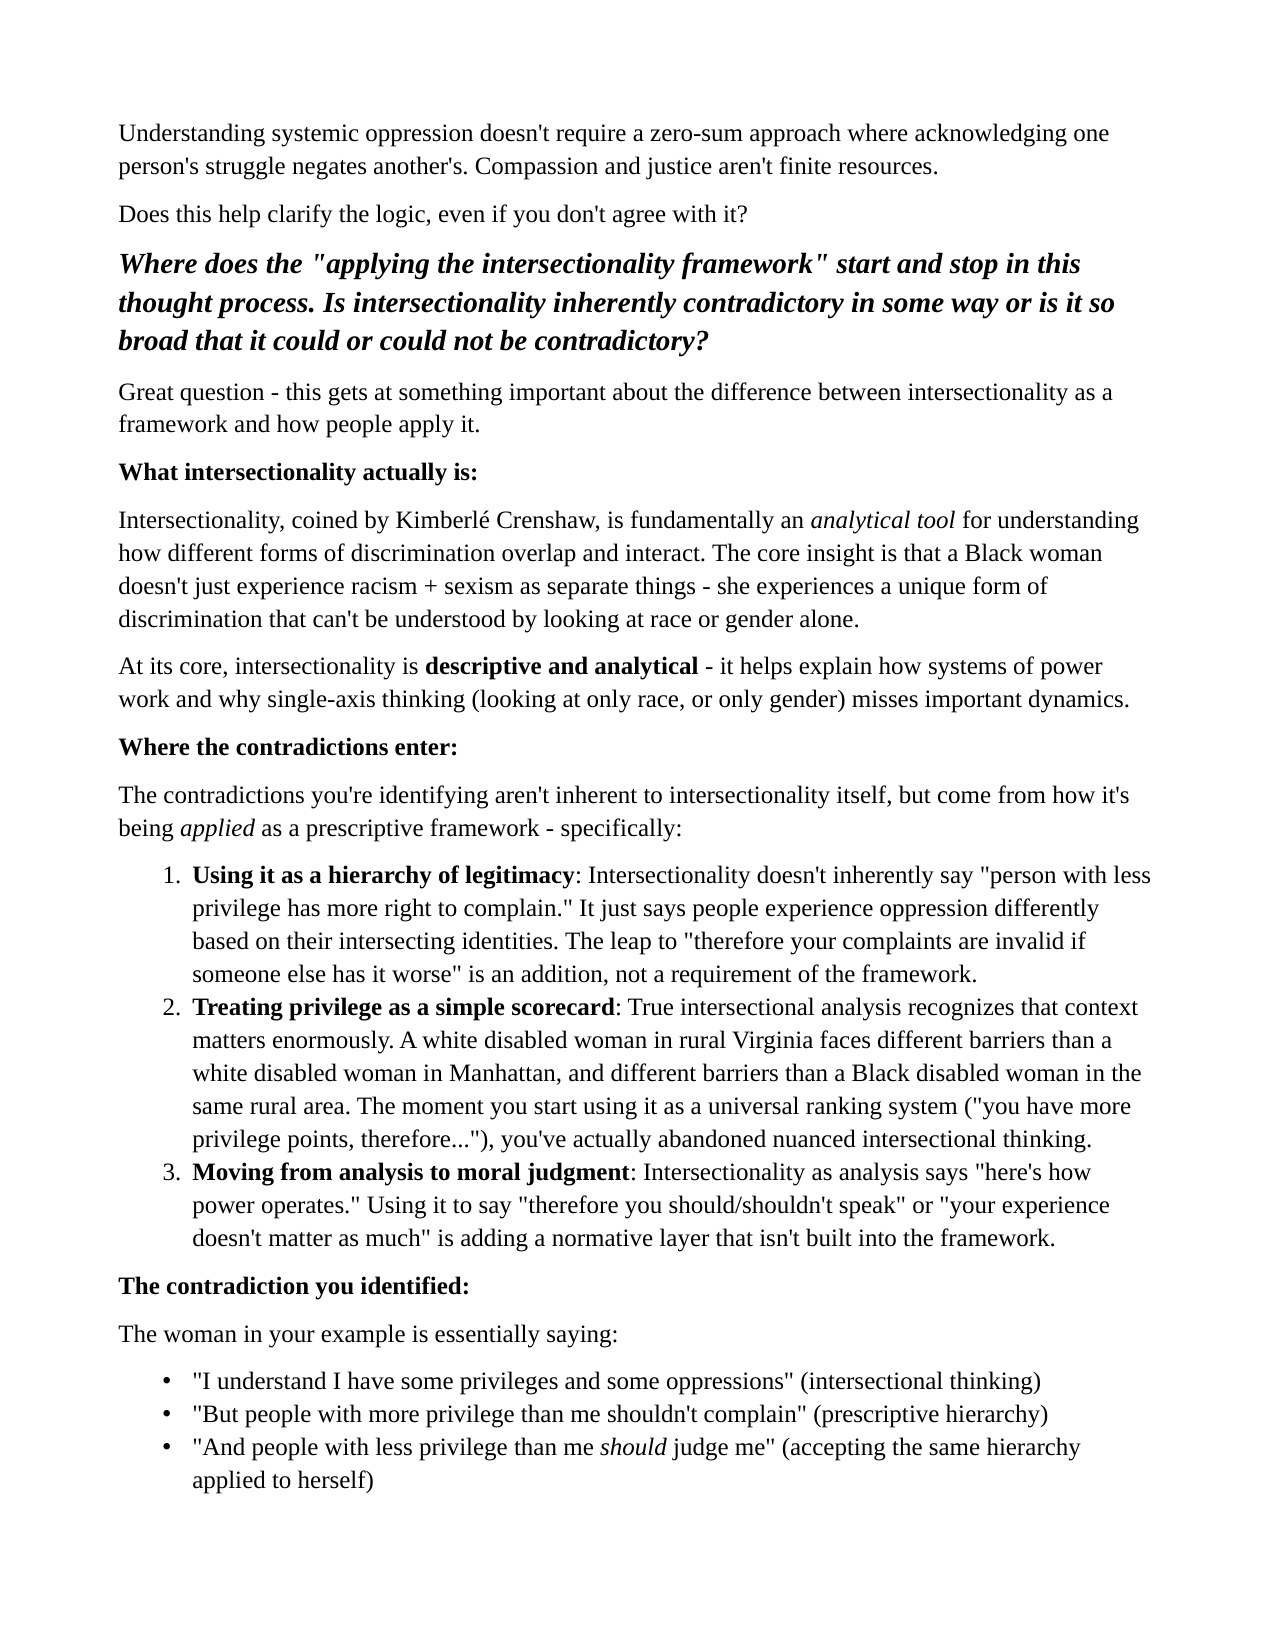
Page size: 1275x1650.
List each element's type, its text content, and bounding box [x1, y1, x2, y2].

list "And people with less privilege than me should judge me" (accepting the same hierarchy applied to herself) [162, 1432, 1157, 1494]
list Using it as a hierarchy of legitimacy: Intersectionality doesn't inherently say "person with less privilege has more right to complain." It just says people experience oppression differently based on their intersecting identities. The leap to "therefore your complaints are invalid if someone else has it worse" is an addition, not a requirement of the framework. [162, 860, 1157, 988]
text Where does the "applying the intersectionality framework" start and stop in this thought process. Is intersectionality inherently contradictory in some way or is it so broad that it could or could not be contradictory? [118, 246, 1157, 357]
text Does this help clarify the logic, even if you don't agree with it? [118, 199, 1157, 227]
list "I understand I have some privileges and some oppressions" (intersectional thinking) [162, 1366, 1157, 1395]
text The contradictions you're identifying aren't inherent to intersectionality itself, but come from how it's being applied as a prescriptive framework - specifically: [118, 780, 1157, 841]
text The contradiction you identified: [118, 1271, 1157, 1300]
text Where the contradictions enter: [118, 732, 1157, 761]
text At its core, intersectionality is descriptive and analytical - it helps explain how systems of power work and why single-axis thinking (looking at only race, or only gender) misses important dynamics. [118, 651, 1157, 713]
text Understanding systemic oppression doesn't require a zero-sum approach where acknowledging one person's struggle negates another's. Compassion and justice aren't finite resources. [118, 118, 1157, 180]
list "But people with more privilege than me shouldn't complain" (prescriptive hierarchy) [162, 1399, 1157, 1428]
text Intersectionality, coined by Kimberlé Crenshaw, is fundamentally an analytical tool for understanding how different forms of discrimination overlap and interact. The core insight is that a Black woman doesn't just experience racism + sexism as separate things - she experiences a unique form of discrimination that can't be understood by looking at race or gender alone. [118, 505, 1157, 633]
text What intersectionality actually is: [118, 457, 1157, 486]
text Great question - this gets at something important about the difference between intersectionality as a framework and how people apply it. [118, 377, 1157, 438]
list Treating privilege as a simple scorecard: True intersectional analysis recognizes that context matters enormously. A white disabled woman in rural Virginia faces different barriers than a white disabled woman in Manhattan, and different barriers than a Black disabled woman in the same rural area. The moment you start using it as a universal ranking system ("you have more privilege points, therefore..."), you've actually abandoned nuanced intersectional thinking. [162, 992, 1157, 1153]
text The woman in your example is essentially saying: [118, 1319, 1157, 1347]
list Moving from analysis to moral judgment: Intersectionality as analysis says "here's how power operates." Using it to say "therefore you should/shouldn't speak" or "your experience doesn't matter as much" is adding a normative layer that isn't built into the framework. [162, 1157, 1157, 1252]
